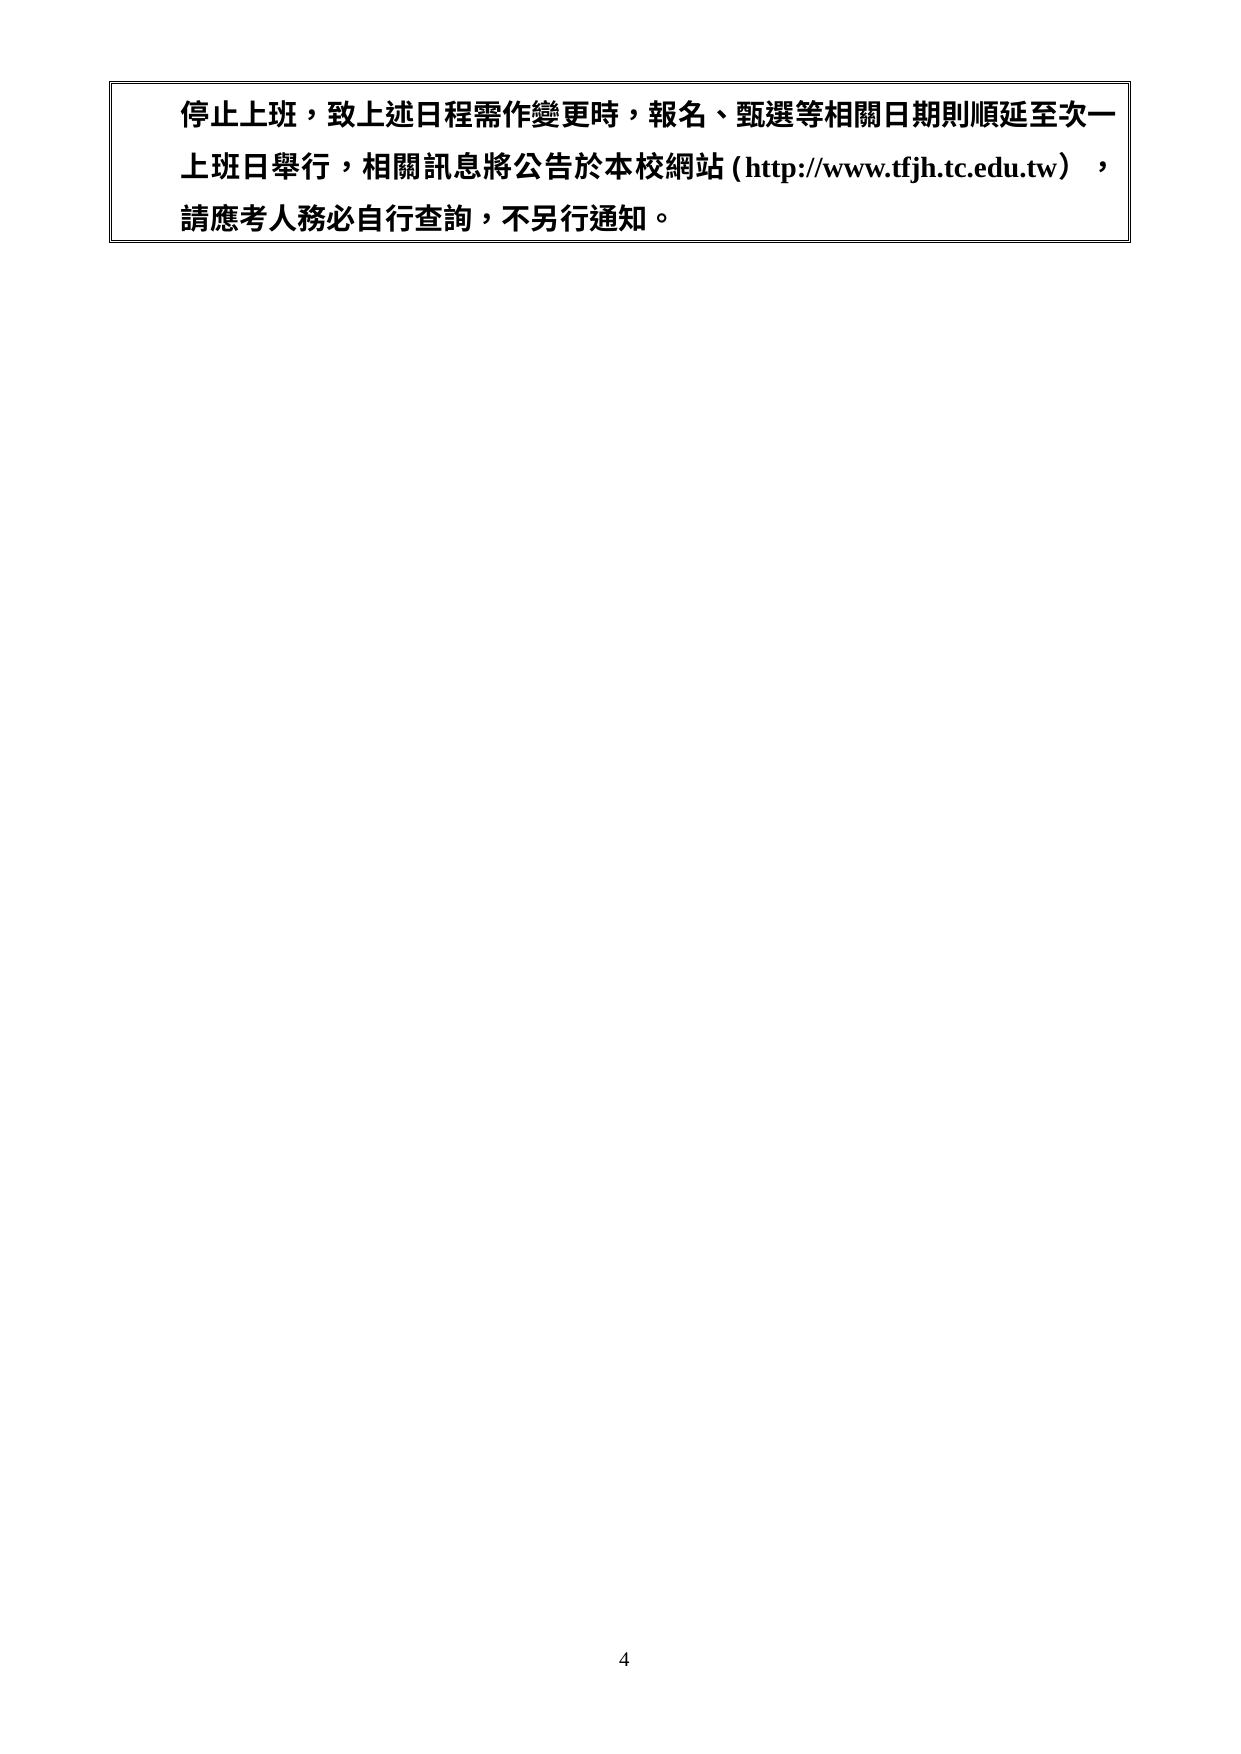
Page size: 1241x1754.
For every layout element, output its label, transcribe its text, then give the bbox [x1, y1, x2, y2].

table_header 停止上班，致上述日程需作變更時，報名、甄選等相關日期則順延至次一上班日舉行，相關訊息將公告於本校網站(http://www.tfjh.tc.edu.tw），請應考人務必自行查詢，不另行通知。 [112, 84, 1128, 240]
